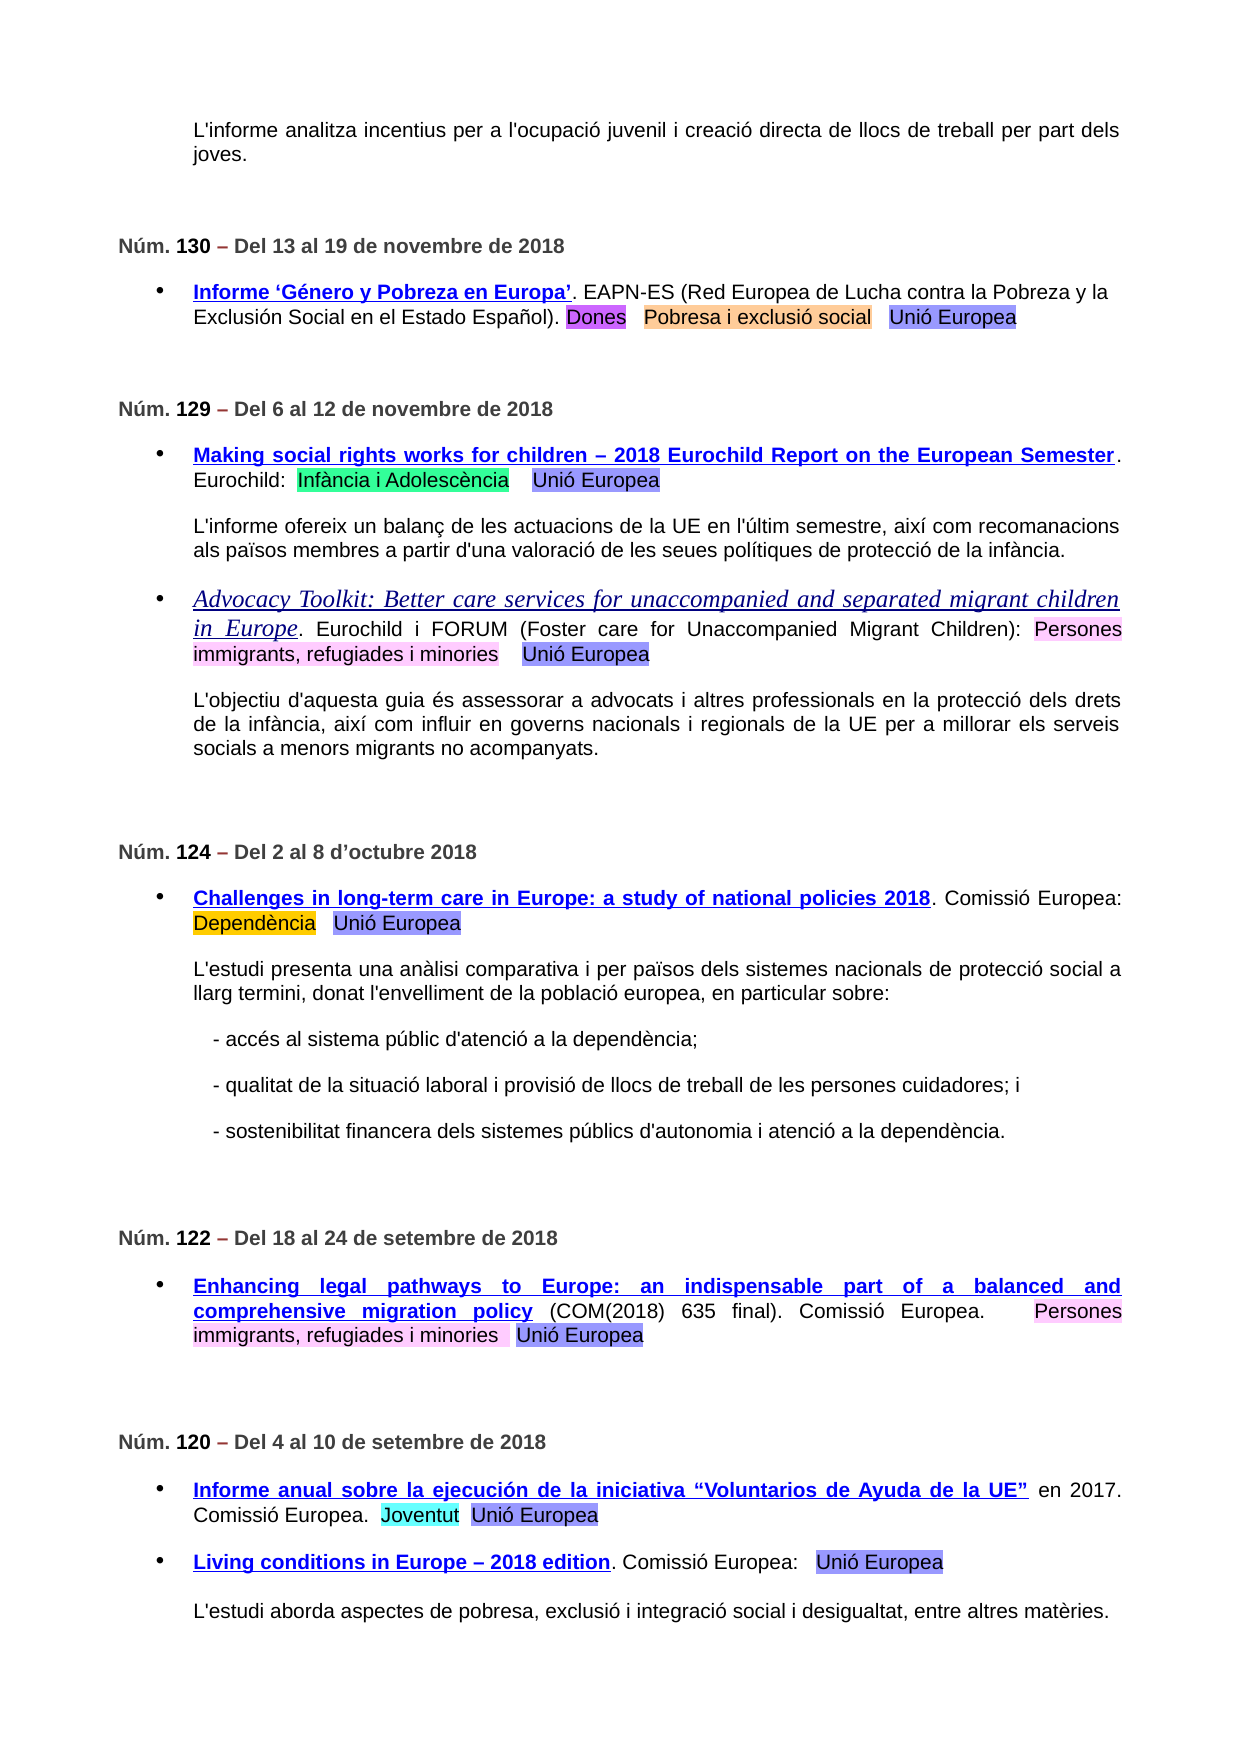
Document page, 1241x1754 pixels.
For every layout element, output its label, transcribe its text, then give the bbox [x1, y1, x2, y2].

text - accés al sistema públic d'atenció a la dependència; [213, 1027, 1122, 1051]
text - sostenibilitat financera dels sistemes públics d'autonomia i atenció a la dependència. [213, 1119, 1122, 1143]
text Núm. 124 – Del 2 al 8 d’octubre 2018 [118, 840, 1122, 864]
list Advocacy Toolkit: Better care services for unaccompanied and separated migrant children in Europe. Eurochild i FORUM (Foster care for Unaccompanied Migrant Children): Persones immigrants, refugiades i minories Unió Europea [156, 584, 1122, 666]
text - qualitat de la situació laboral i provisió de llocs de treball de les persones cuidadores; i [213, 1073, 1122, 1097]
list Informe ‘Género y Pobreza en Europa’. EAPN-ES (Red Europea de Lucha contra la Pobreza y la Exclusión Social en el Estado Español). Dones Pobresa i exclusió social Unió Europea [156, 280, 1122, 329]
text L'informe ofereix un balanç de les actuacions de la UE en l'últim semestre, així com recomanacions als països membres a partir d'una valoració de les seues polítiques de protecció de la infància. [193, 514, 1122, 562]
list Informe anual sobre la ejecución de la iniciativa “Voluntarios de Ayuda de la UE” en 2017. Comissió Europea. Joventut Unió Europea [156, 1477, 1122, 1526]
text L'informe analitza incentius per a l'ocupació juvenil i creació directa de llocs de treball per part dels joves. [193, 118, 1122, 166]
text Núm. 120 – Del 4 al 10 de setembre de 2018 [118, 1430, 1122, 1454]
text L'objectiu d'aquesta guia és assessorar a advocats i altres professionals en la protecció dels drets de la infància, així com influir en governs nacionals i regionals de la UE per a millorar els serveis socials a menors migrants no acompanyats. [193, 688, 1122, 760]
text Núm. 129 – Del 6 al 12 de novembre de 2018 [118, 397, 1122, 421]
list Making social rights works for children – 2018 Eurochild Report on the European Semester. Eurochild: Infància i Adolescència Unió Europea [156, 443, 1122, 492]
text L'estudi aborda aspectes de pobresa, exclusió i integració social i desigualtat, entre altres matèries. [193, 1599, 1122, 1623]
list Challenges in long-term care in Europe: a study of national policies 2018. Comissió Europea: Dependència Unió Europea [156, 886, 1122, 935]
list Living conditions in Europe – 2018 edition. Comissió Europea: Unió Europea [156, 1550, 1122, 1575]
list Enhancing legal pathways to Europe: an indispensable part of a balanced and comprehensive migration policy (COM(2018) 635 final). Comissió Europea. Persones immigrants, refugiades i minories Unió Europea [156, 1274, 1122, 1347]
text L'estudi presenta una anàlisi comparativa i per països dels sistemes nacionals de protecció social a llarg termini, donat l'envelliment de la població europea, en particular sobre: [193, 957, 1122, 1005]
text Núm. 130 – Del 13 al 19 de novembre de 2018 [118, 234, 1122, 258]
text Núm. 122 – Del 18 al 24 de setembre de 2018 [118, 1226, 1122, 1250]
